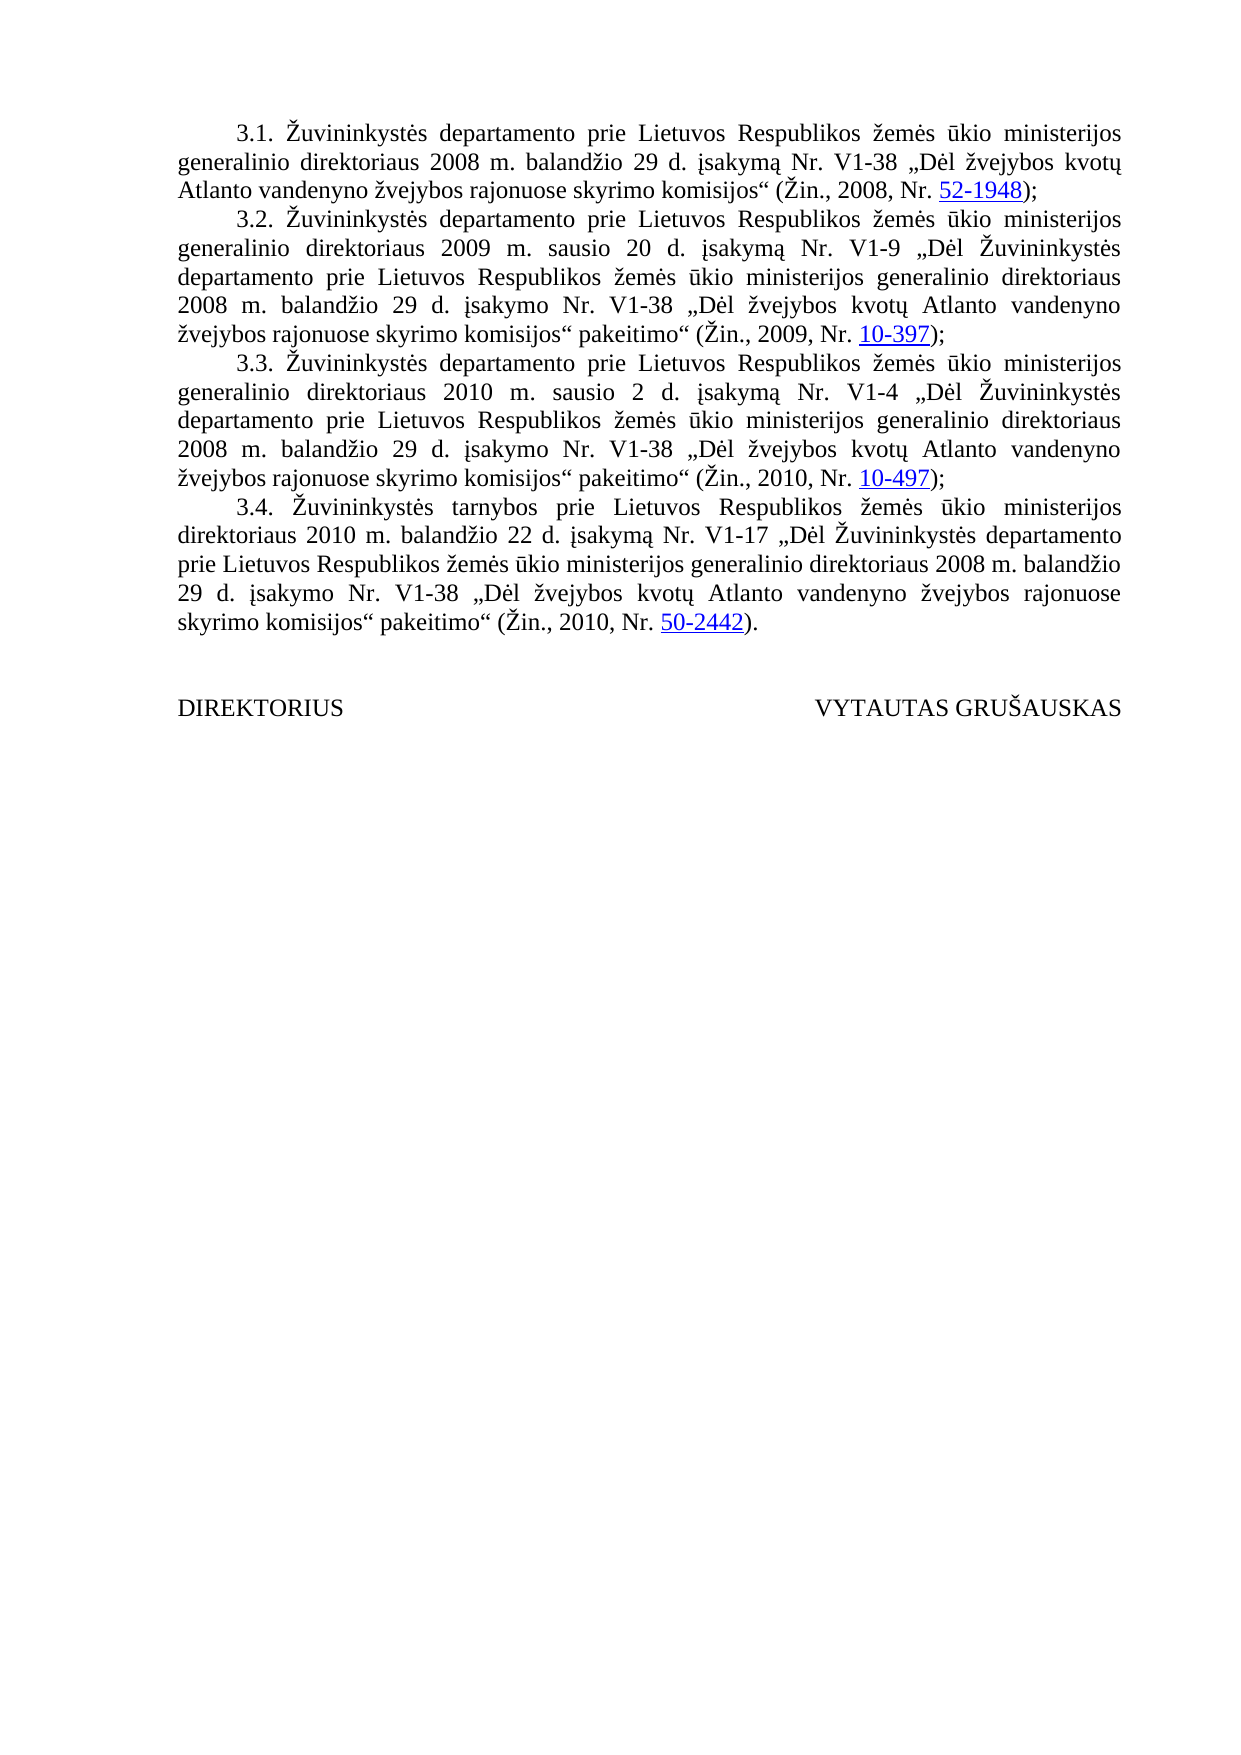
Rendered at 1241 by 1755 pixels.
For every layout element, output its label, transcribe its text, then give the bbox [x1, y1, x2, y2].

text 3.1. Žuvininkystės departamento prie Lietuvos Respublikos žemės ūkio ministerijos generalinio direktoriaus 2008 m. balandžio 29 d. įsakymą Nr. V1-38 „Dėl žvejybos kvotų Atlanto vandenyno žvejybos rajonuose skyrimo komisijos“ (Žin., 2008, Nr. 52-1948); [177, 118, 1122, 204]
text 3.4. Žuvininkystės tarnybos prie Lietuvos Respublikos žemės ūkio ministerijos direktoriaus 2010 m. balandžio 22 d. įsakymą Nr. V1-17 „Dėl Žuvininkystės departamento prie Lietuvos Respublikos žemės ūkio ministerijos generalinio direktoriaus 2008 m. balandžio 29 d. įsakymo Nr. V1-38 „Dėl žvejybos kvotų Atlanto vandenyno žvejybos rajonuose skyrimo komisijos“ pakeitimo“ (Žin., 2010, Nr. 50-2442). [177, 492, 1122, 636]
text 3.2. Žuvininkystės departamento prie Lietuvos Respublikos žemės ūkio ministerijos generalinio direktoriaus 2009 m. sausio 20 d. įsakymą Nr. V1-9 „Dėl Žuvininkystės departamento prie Lietuvos Respublikos žemės ūkio ministerijos generalinio direktoriaus 2008 m. balandžio 29 d. įsakymo Nr. V1-38 „Dėl žvejybos kvotų Atlanto vandenyno žvejybos rajonuose skyrimo komisijos“ pakeitimo“ (Žin., 2009, Nr. 10-397); [177, 204, 1122, 348]
text Direktorius Vytautas Grušauskas [177, 693, 1122, 722]
text 3.3. Žuvininkystės departamento prie Lietuvos Respublikos žemės ūkio ministerijos generalinio direktoriaus 2010 m. sausio 2 d. įsakymą Nr. V1-4 „Dėl Žuvininkystės departamento prie Lietuvos Respublikos žemės ūkio ministerijos generalinio direktoriaus 2008 m. balandžio 29 d. įsakymo Nr. V1-38 „Dėl žvejybos kvotų Atlanto vandenyno žvejybos rajonuose skyrimo komisijos“ pakeitimo“ (Žin., 2010, Nr. 10-497); [177, 348, 1122, 492]
